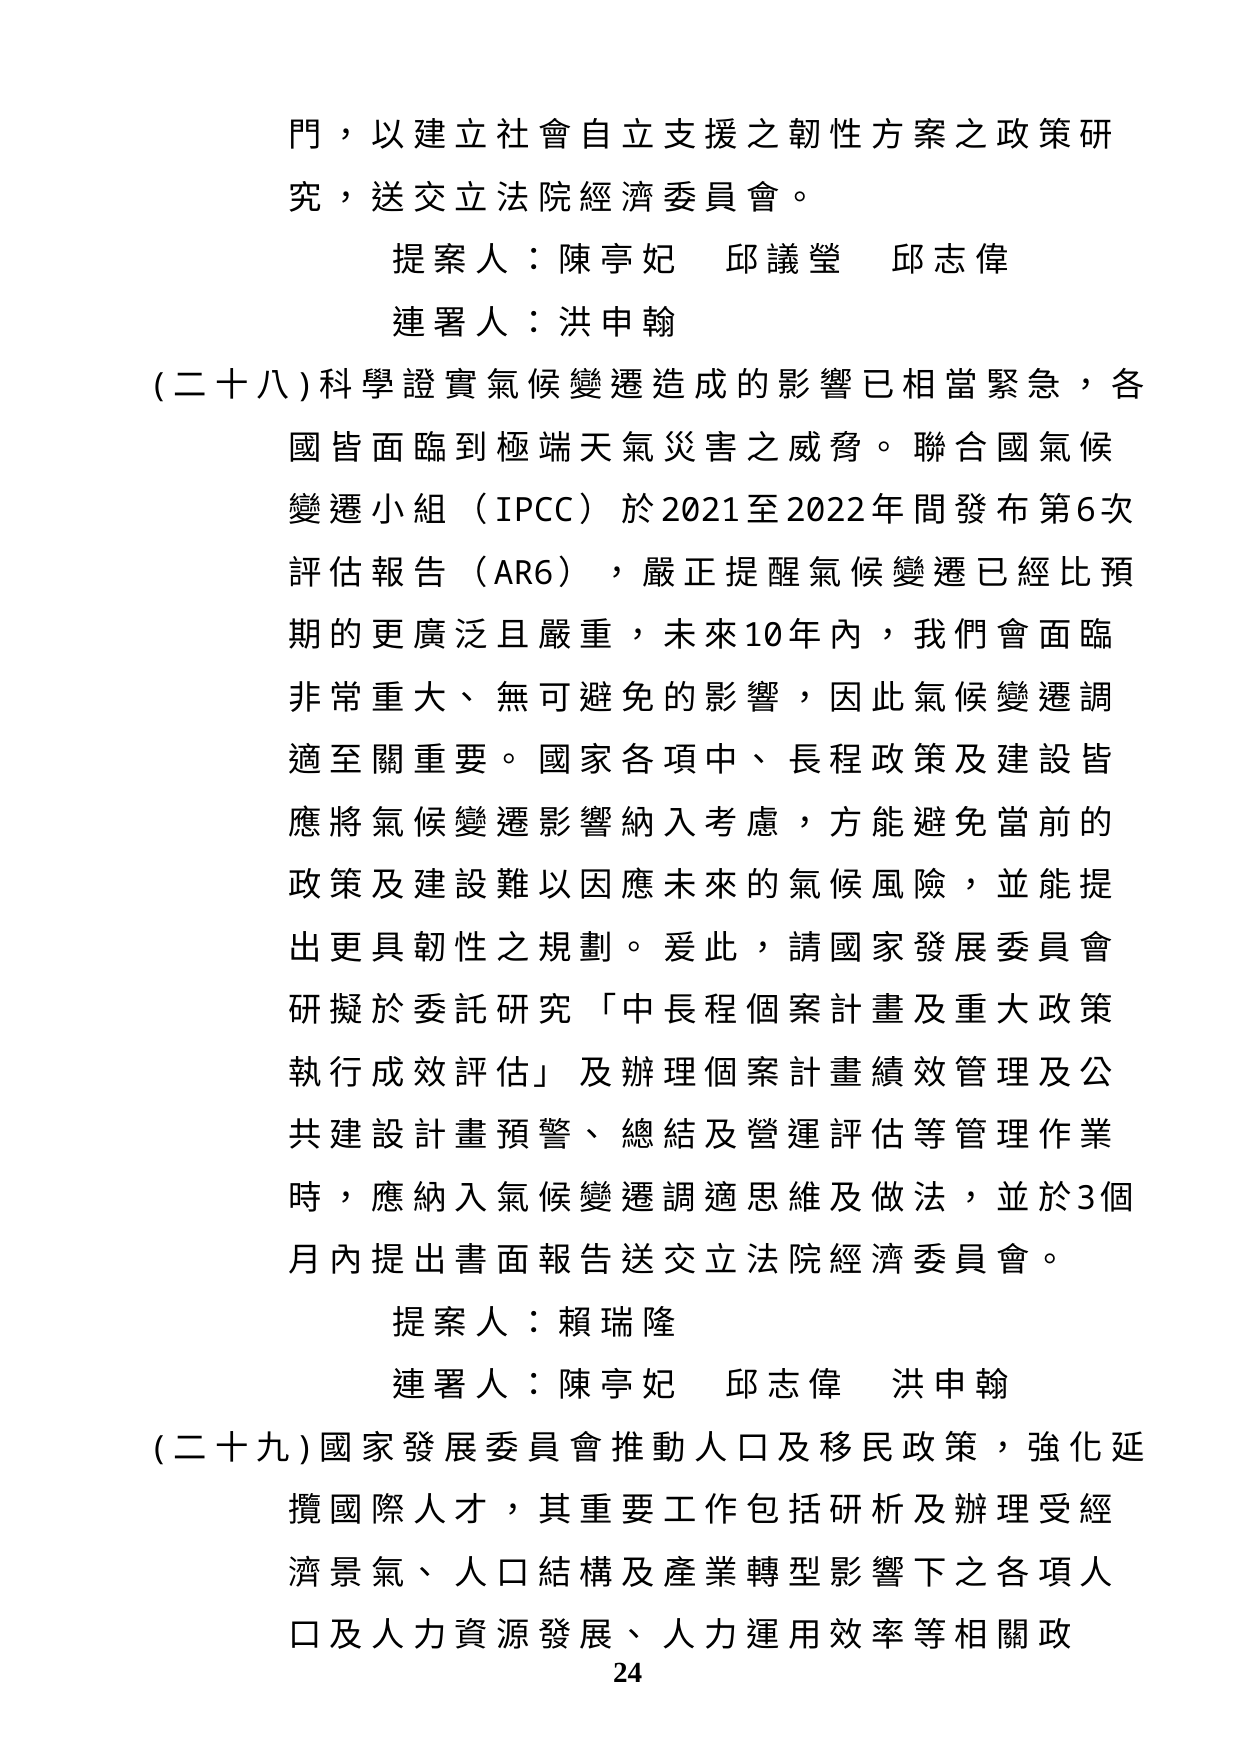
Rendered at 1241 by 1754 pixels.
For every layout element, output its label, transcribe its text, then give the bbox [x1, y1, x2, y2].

text 門，以建立社會自立支援之韌性方案之政策研究，送交立法院經濟委員會。 [141, 91, 1148, 216]
text 連署人：洪申翰 [384, 278, 1044, 341]
text (二十九)國家發展委員會推動人口及移民政策，強化延攬國際人才，其重要工作包括研析及辦理受經濟景氣、人口結構及產業轉型影響下之各項人口及人力資源發展、人力運用效率等相關政 [141, 1403, 1148, 1653]
text 提案人：賴瑞隆 [383, 1278, 1044, 1341]
text 連署人：陳亭妃 邱志偉 洪申翰 [384, 1341, 1044, 1403]
text (二十八)科學證實氣候變遷造成的影響已相當緊急，各國皆面臨到極端天氣災害之威脅。聯合國氣候變遷小組（IPCC）於2021至2022年間發布第6次評估報告（AR6），嚴正提醒氣候變遷已經比預期的更廣泛且嚴重，未來10年內，我們會面臨非常重大、無可避免的影響，因此氣候變遷調適至關重要。國家各項中、長程政策及建設皆應將氣候變遷影響納入考慮，方能避免當前的政策及建設難以因應未來的氣候風險，並能提出更具韌性之規劃。爰此，請國家發展委員會研擬於委託研究「中長程個案計畫及重大政策執行成效評估」及辦理個案計畫績效管理及公共建設計畫預警、總結及營運評估等管理作業時，應納入氣候變遷調適思維及做法，並於3個月內提出書面報告送交立法院經濟委員會。 [141, 341, 1148, 1278]
text 提案人：陳亭妃 邱議瑩 邱志偉 [383, 216, 1044, 278]
